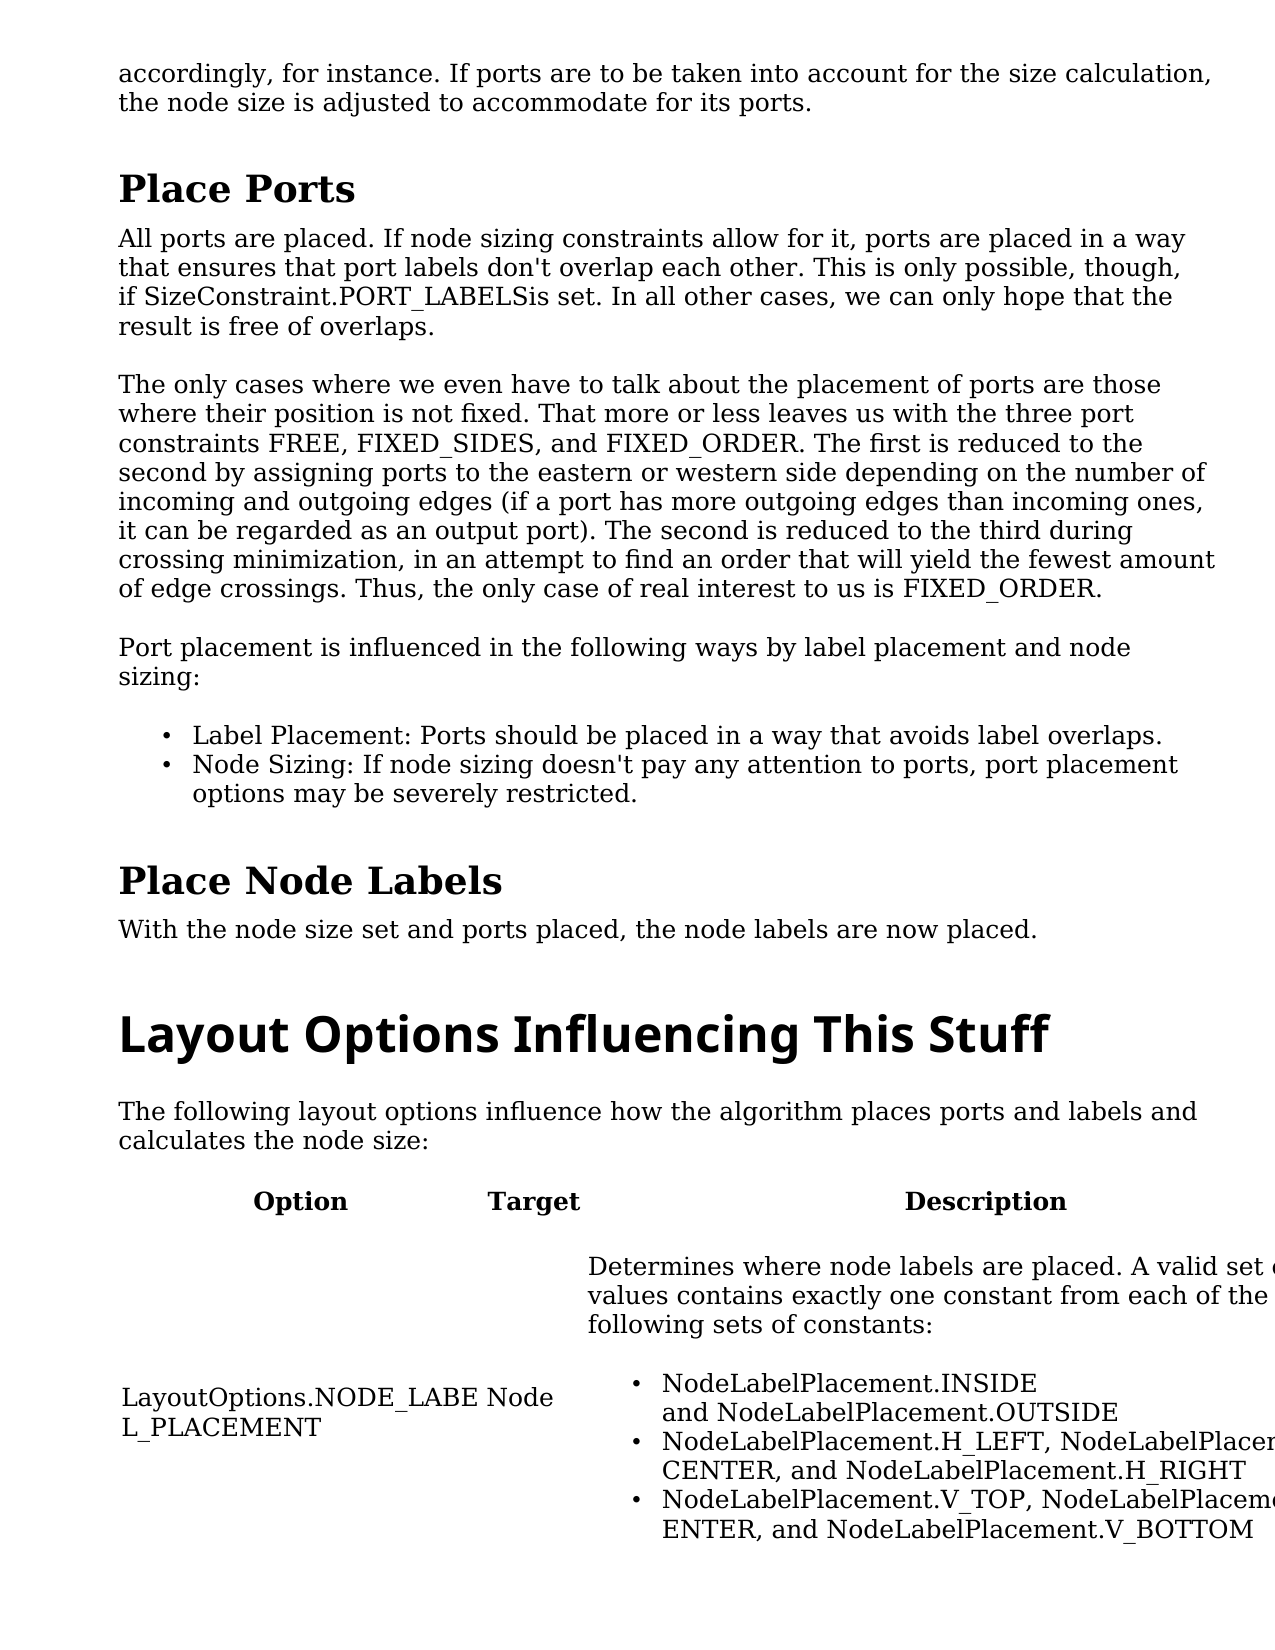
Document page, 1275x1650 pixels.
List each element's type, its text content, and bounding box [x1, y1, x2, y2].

text accordingly, for instance. If ports are to be taken into account for the size calculation, the node size is adjusted to accommodate for its ports. [118, 59, 1216, 117]
list Node Sizing: If node sizing doesn't pay any attention to ports, port placement options may be severely restricted. [162, 750, 1216, 808]
table_header Target [483, 1185, 585, 1249]
subtitle Place Ports [118, 168, 1216, 212]
text The following layout options influence how the algorithm places ports and labels and calculates the node size: [118, 1097, 1216, 1155]
list Label Placement: Ports should be placed in a way that avoids label overlaps. [162, 721, 1216, 750]
table_cell Determines where node labels are placed. A valid set of values contains exactly one constant from each of the following sets of constants: NodeLabelPlacement.INSIDE and NodeLabelPlacement.OUTSIDE NodeLabelPlacement.H_LEFT, NodeLabelPlacement.H_CENTER, and NodeLabelPlacement.H_RIGHT NodeLabelPlacement.V_TOP, NodeLabelPlacement.V_CENTER, and NodeLabelPlacement.V_BOTTOM [585, 1249, 1275, 1576]
text Port placement is influenced in the following ways by label placement and node sizing: [118, 633, 1216, 692]
table_cell Node [483, 1249, 585, 1576]
table_header Description [585, 1185, 1275, 1249]
text All ports are placed. If node sizing constraints allow for it, ports are placed in a way that ensures that port labels don't overlap each other. This is only possible, though, if SizeConstraint.PORT_LABELSis set. In all other cases, we can only hope that the result is free of overlaps. [118, 224, 1216, 341]
subtitle Layout Options Influencing This Stuff [118, 999, 1216, 1067]
text The only cases where we even have to talk about the placement of ports are those where their position is not fixed. That more or less leaves us with the three port constraints FREE, FIXED_SIDES, and FIXED_ORDER. The first is reduced to the second by assigning ports to the eastern or western side depending on the number of incoming and outgoing edges (if a port has more outgoing edges than incoming ones, it can be regarded as an output port). The second is reduced to the third during crossing minimization, in an attempt to find an order that will yield the fewest amount of edge crossings. Thus, the only case of real interest to us is FIXED_ORDER. [118, 370, 1216, 604]
table_cell LayoutOptions.NODE_LABEL_PLACEMENT [118, 1249, 483, 1576]
text With the node size set and ports placed, the node labels are now placed. [118, 915, 1216, 944]
subtitle Place Node Labels [118, 859, 1216, 903]
table_header Option [118, 1185, 483, 1249]
